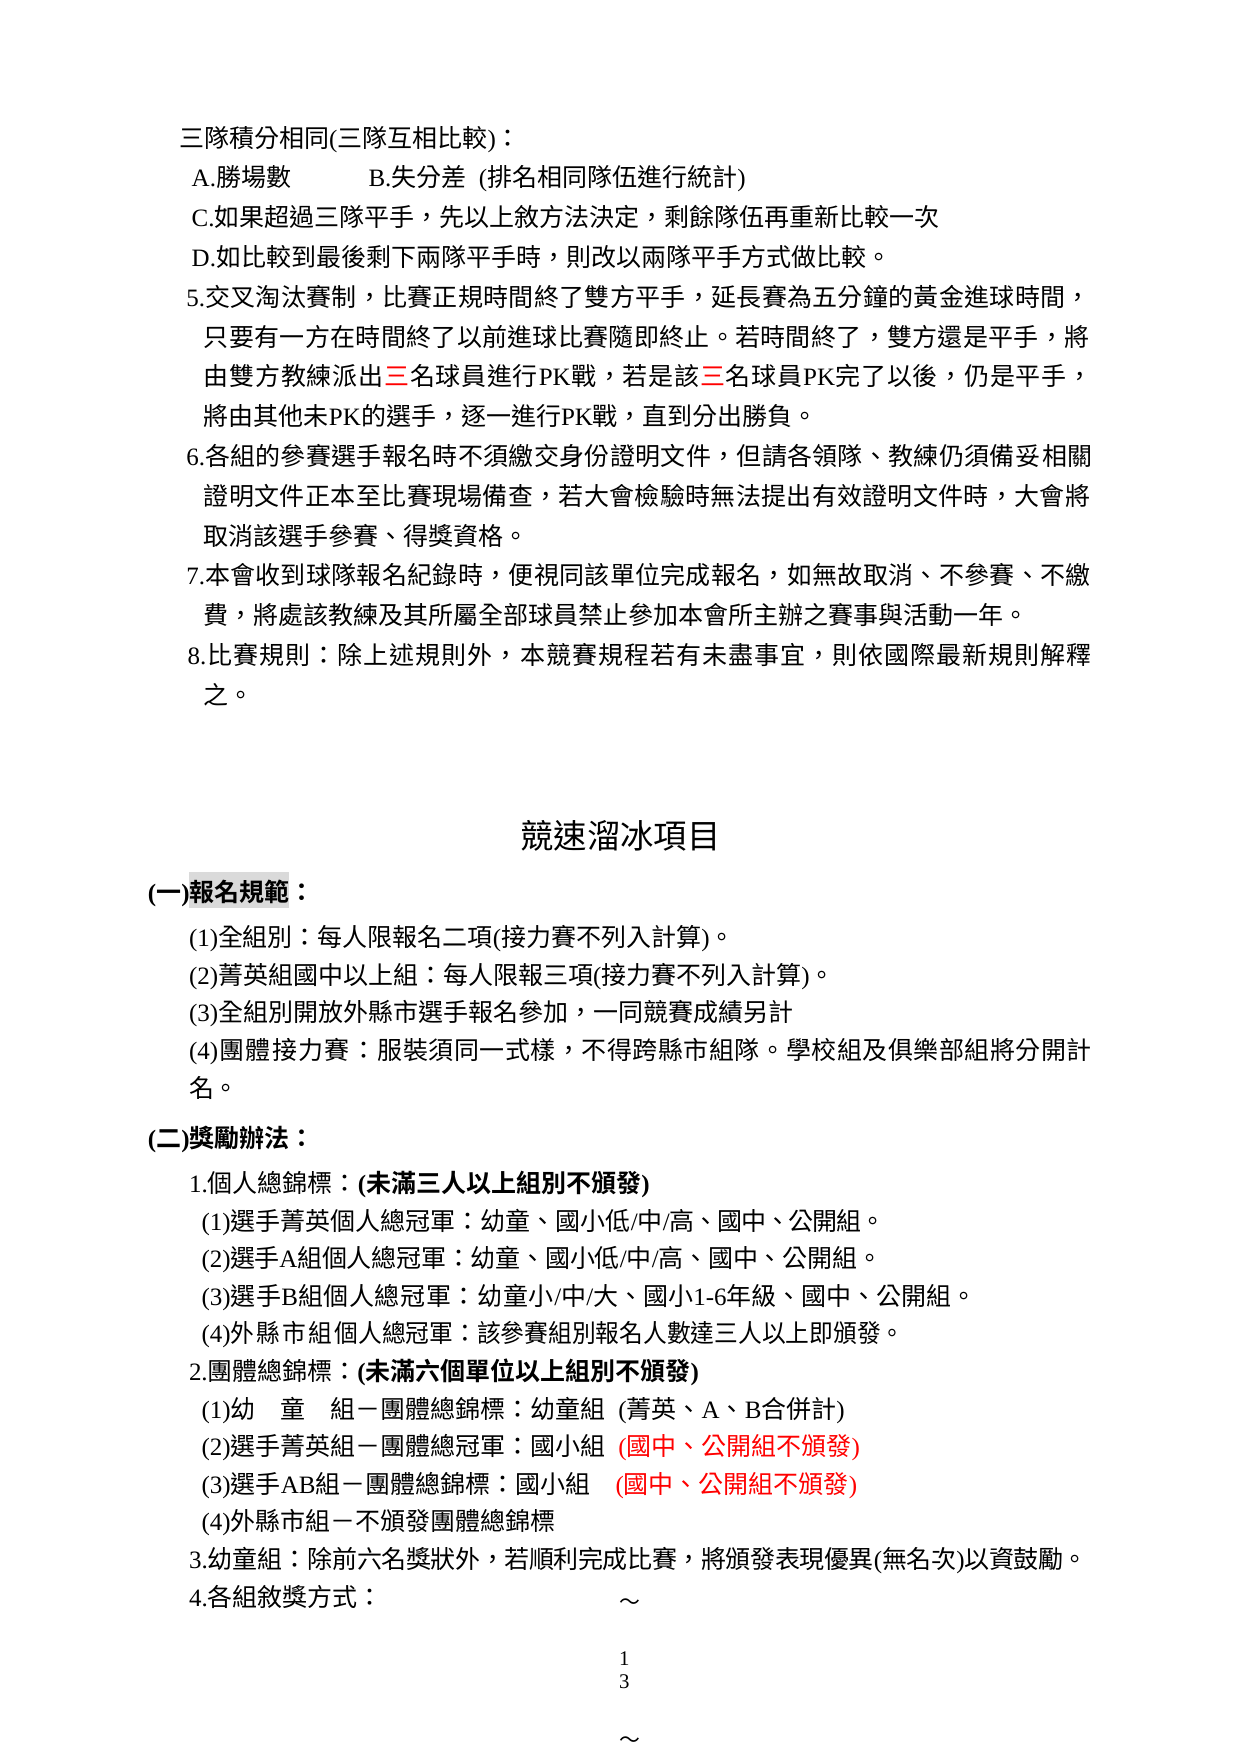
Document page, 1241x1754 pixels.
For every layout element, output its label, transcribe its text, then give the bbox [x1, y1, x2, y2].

text (1)幼 童 組－團體總錦標：幼童組 (菁英、A、B合併計) [189, 1389, 1092, 1425]
text (4)外縣市組－不頒發團體總錦標 [189, 1502, 1092, 1538]
text (2)選手A組個人總冠軍：幼童、國小低/中/高、國中、公開組。 [189, 1239, 1092, 1275]
text (3)全組別開放外縣市選手報名參加，一同競賽成績另計 [189, 993, 1092, 1029]
text (3)選手AB組－團體總錦標：國小組 (國中、公開組不頒發) [189, 1464, 1092, 1501]
text (4)外縣市組個人總冠軍：該參賽組別報名人數達三人以上即頒發。 [189, 1314, 1092, 1350]
text (4)團體接力賽：服裝須同一式樣，不得跨縣市組隊。學校組及俱樂部組將分開計名。 [189, 1030, 1092, 1104]
text 5.交叉淘汰賽制，比賽正規時間終了雙方平手，延長賽為五分鐘的黃金進球時間，只要有一方在時間終了以前進球比賽隨即終止。若時間終了，雙方還是平手，將由雙方教練派出三名球員進行PK戰，若是該三名球員PK完了以後，仍是平手，將由其他未PK的選手，逐一進行PK戰，直到分出勝負。 [148, 277, 1092, 433]
text 2.團體總錦標：(未滿六個單位以上組別不頒發) [189, 1351, 1092, 1388]
text 1.個人總錦標：(未滿三人以上組別不頒發) [189, 1163, 1092, 1200]
text (1)全組別：每人限報名二項(接力賽不列入計算)。 [189, 918, 1092, 954]
text 8.比賽規則：除上述規則外，本競賽規程若有未盡事宜，則依國際最新規則解釋之。 [148, 635, 1092, 711]
text 4.各組敘獎方式： [189, 1577, 1092, 1613]
text 6.各組的參賽選手報名時不須繳交身份證明文件，但請各領隊、教練仍須備妥相關證明文件正本至比賽現場備查，若大會檢驗時無法提出有效證明文件時，大會將取消該選手參賽、得獎資格。 [148, 436, 1092, 552]
text (2)選手菁英組－團體總冠軍：國小組 (國中、公開組不頒發) [189, 1427, 1092, 1463]
text A.勝場數 B.失分差 (排名相同隊伍進行統計) [148, 158, 1092, 194]
text 競速溜冰項目 [148, 810, 1092, 858]
text C.如果超過三隊平手，先以上敘方法決定，剩餘隊伍再重新比較一次 [148, 198, 1092, 234]
text D.如比較到最後剩下兩隊平手時，則改以兩隊平手方式做比較。 [148, 237, 1092, 274]
text (2)菁英組國中以上組：每人限報三項(接力賽不列入計算)。 [189, 955, 1092, 991]
text 三隊積分相同(三隊互相比較)： [148, 118, 1092, 154]
text (二)獎勵辦法： [148, 1118, 1092, 1154]
text (一)報名規範： [148, 872, 1092, 908]
text 7.本會收到球隊報名紀錄時，便視同該單位完成報名，如無故取消、不參賽、不繳費，將處該教練及其所屬全部球員禁止參加本會所主辦之賽事與活動一年。 [148, 556, 1092, 632]
text 3.幼童組：除前六名獎狀外，若順利完成比賽，將頒發表現優異(無名次)以資鼓勵。 [189, 1539, 1092, 1576]
text (1)選手菁英個人總冠軍：幼童、國小低/中/高、國中、公開組。 [189, 1201, 1092, 1237]
text (3)選手B組個人總冠軍：幼童小/中/大、國小1-6年級、國中、公開組。 [189, 1276, 1092, 1312]
